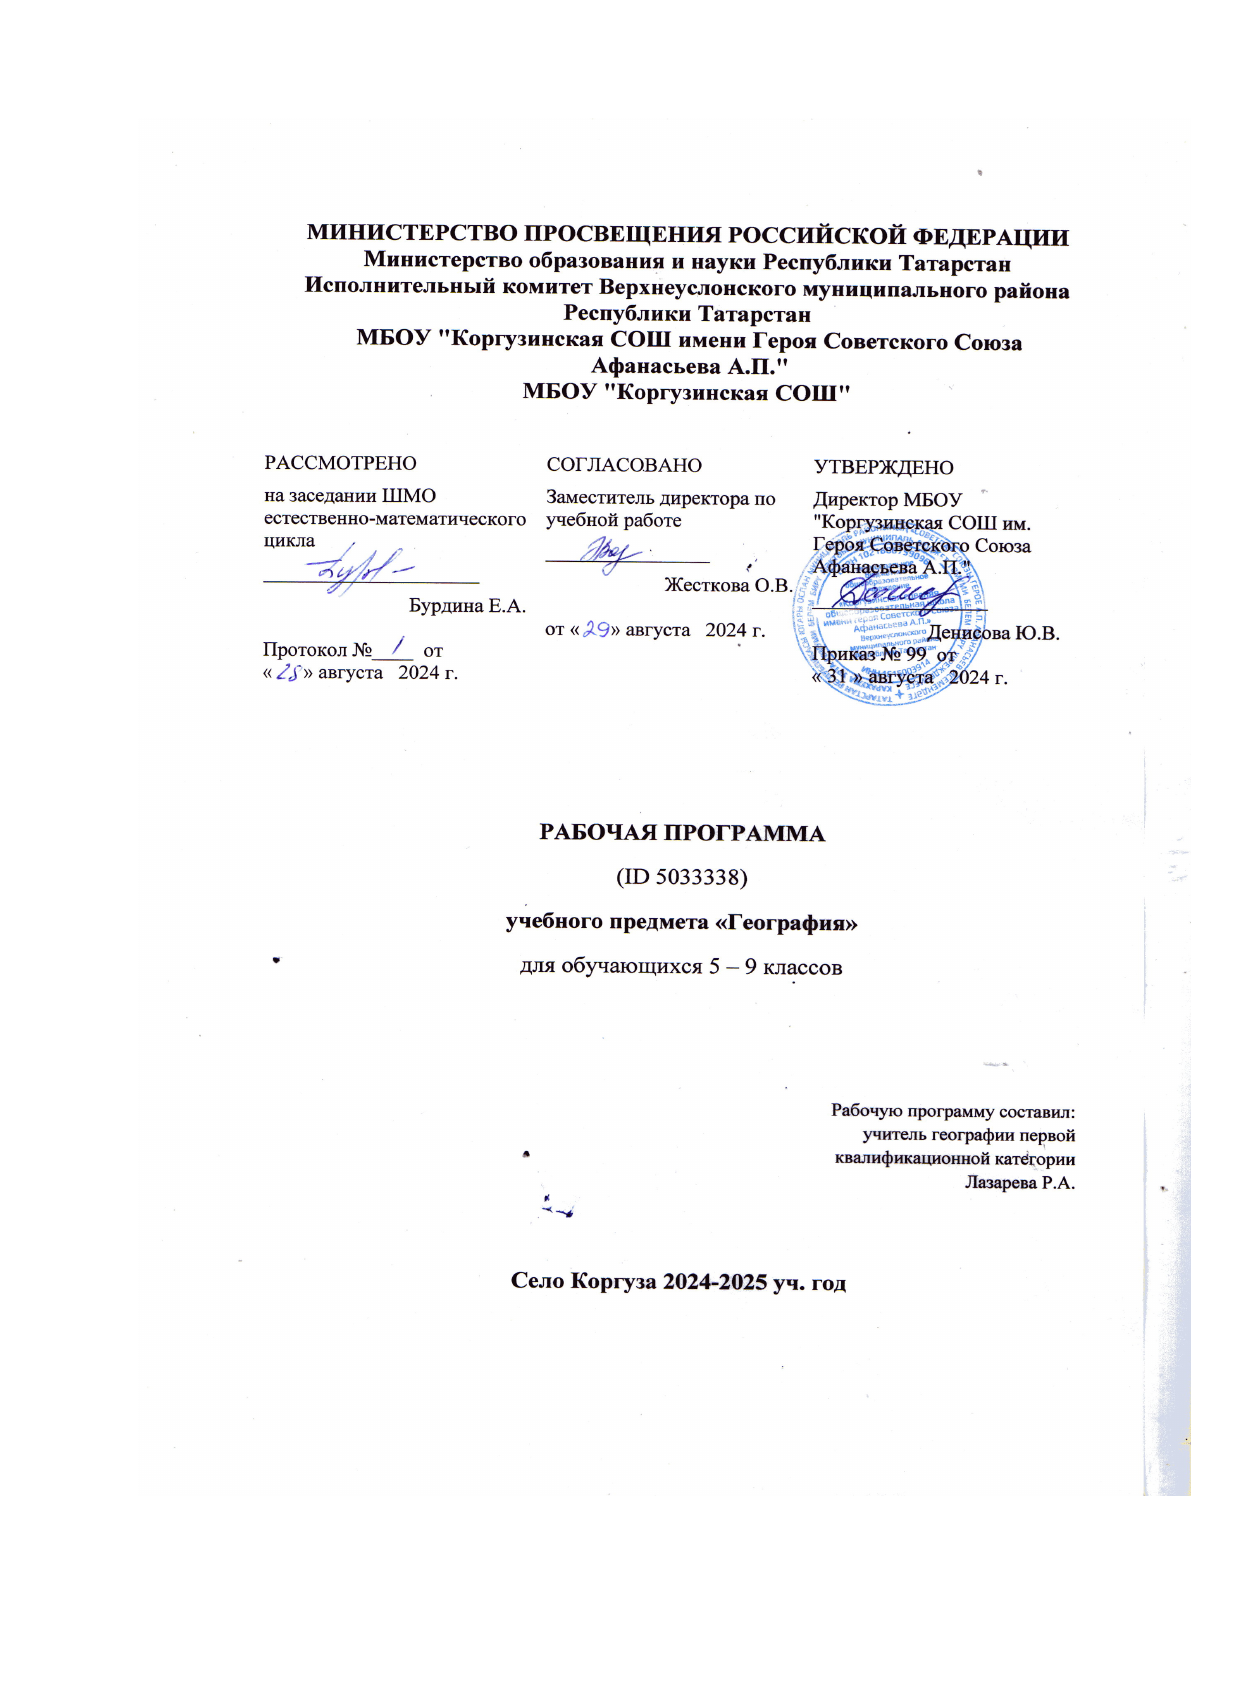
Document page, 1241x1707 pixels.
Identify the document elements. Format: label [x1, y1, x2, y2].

picture [137, 118, 1191, 1496]
